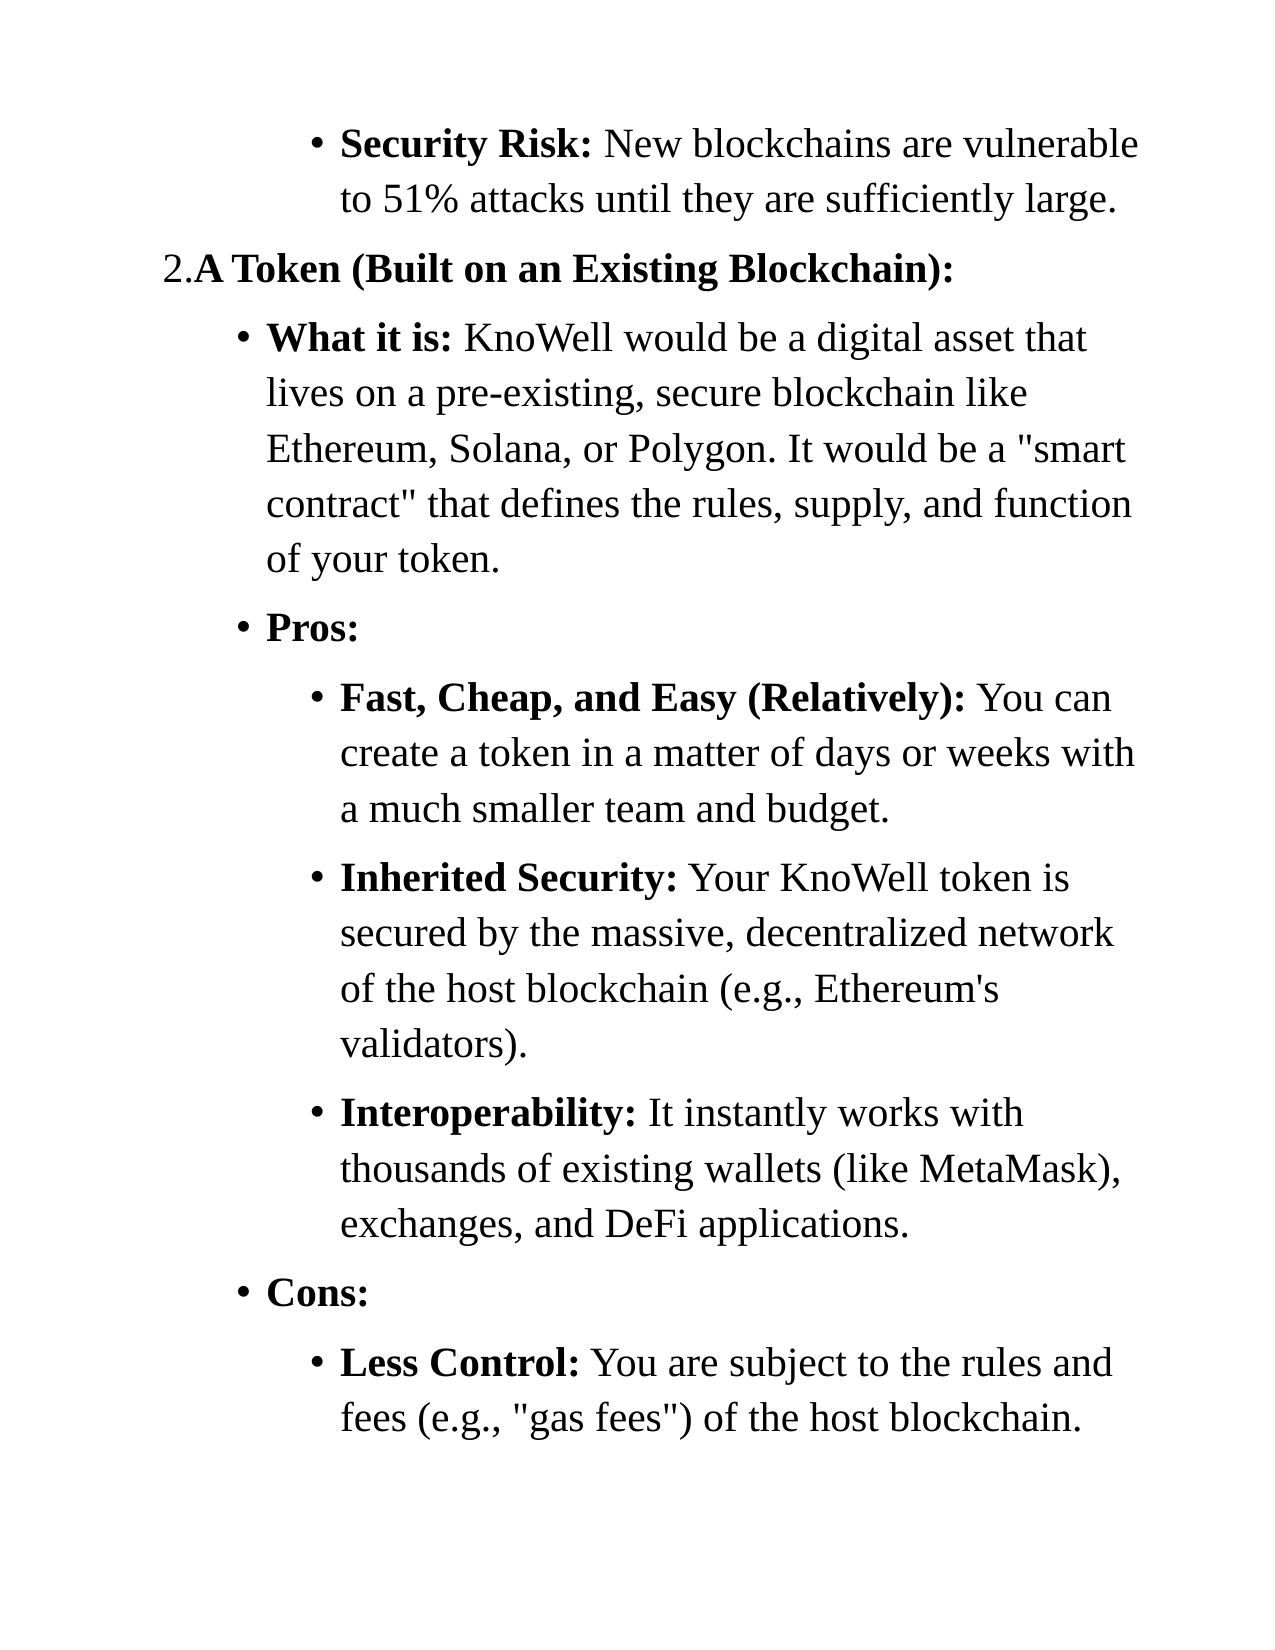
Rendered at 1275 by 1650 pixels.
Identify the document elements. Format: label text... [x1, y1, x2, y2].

list Less Control: You are subject to the rules and fees (e.g., "gas fees") of the host blockchain. [310, 1338, 1157, 1441]
list Fast, Cheap, and Easy (Relatively): You can create a token in a matter of days or weeks with a much smaller team and budget. [310, 673, 1157, 831]
list Security Risk: New blockchains are vulnerable to 51% attacks until they are sufficiently large. [310, 118, 1157, 221]
list A Token (Built on an Existing Blockchain): [162, 243, 1157, 291]
list Interoperability: It instantly works with thousands of existing wallets (like MetaMask), exchanges, and DeFi applications. [310, 1088, 1157, 1246]
list Cons: [236, 1268, 1157, 1316]
list Inherited Security: Your KnoWell token is secured by the massive, decentralized network of the host blockchain (e.g., Ethereum's validators). [310, 853, 1157, 1066]
list What it is: KnoWell would be a digital asset that lives on a pre-existing, secure blockchain like Ethereum, Solana, or Polygon. It would be a "smart contract" that defines the rules, supply, and function of your token. [236, 313, 1157, 581]
list Pros: [236, 603, 1157, 651]
